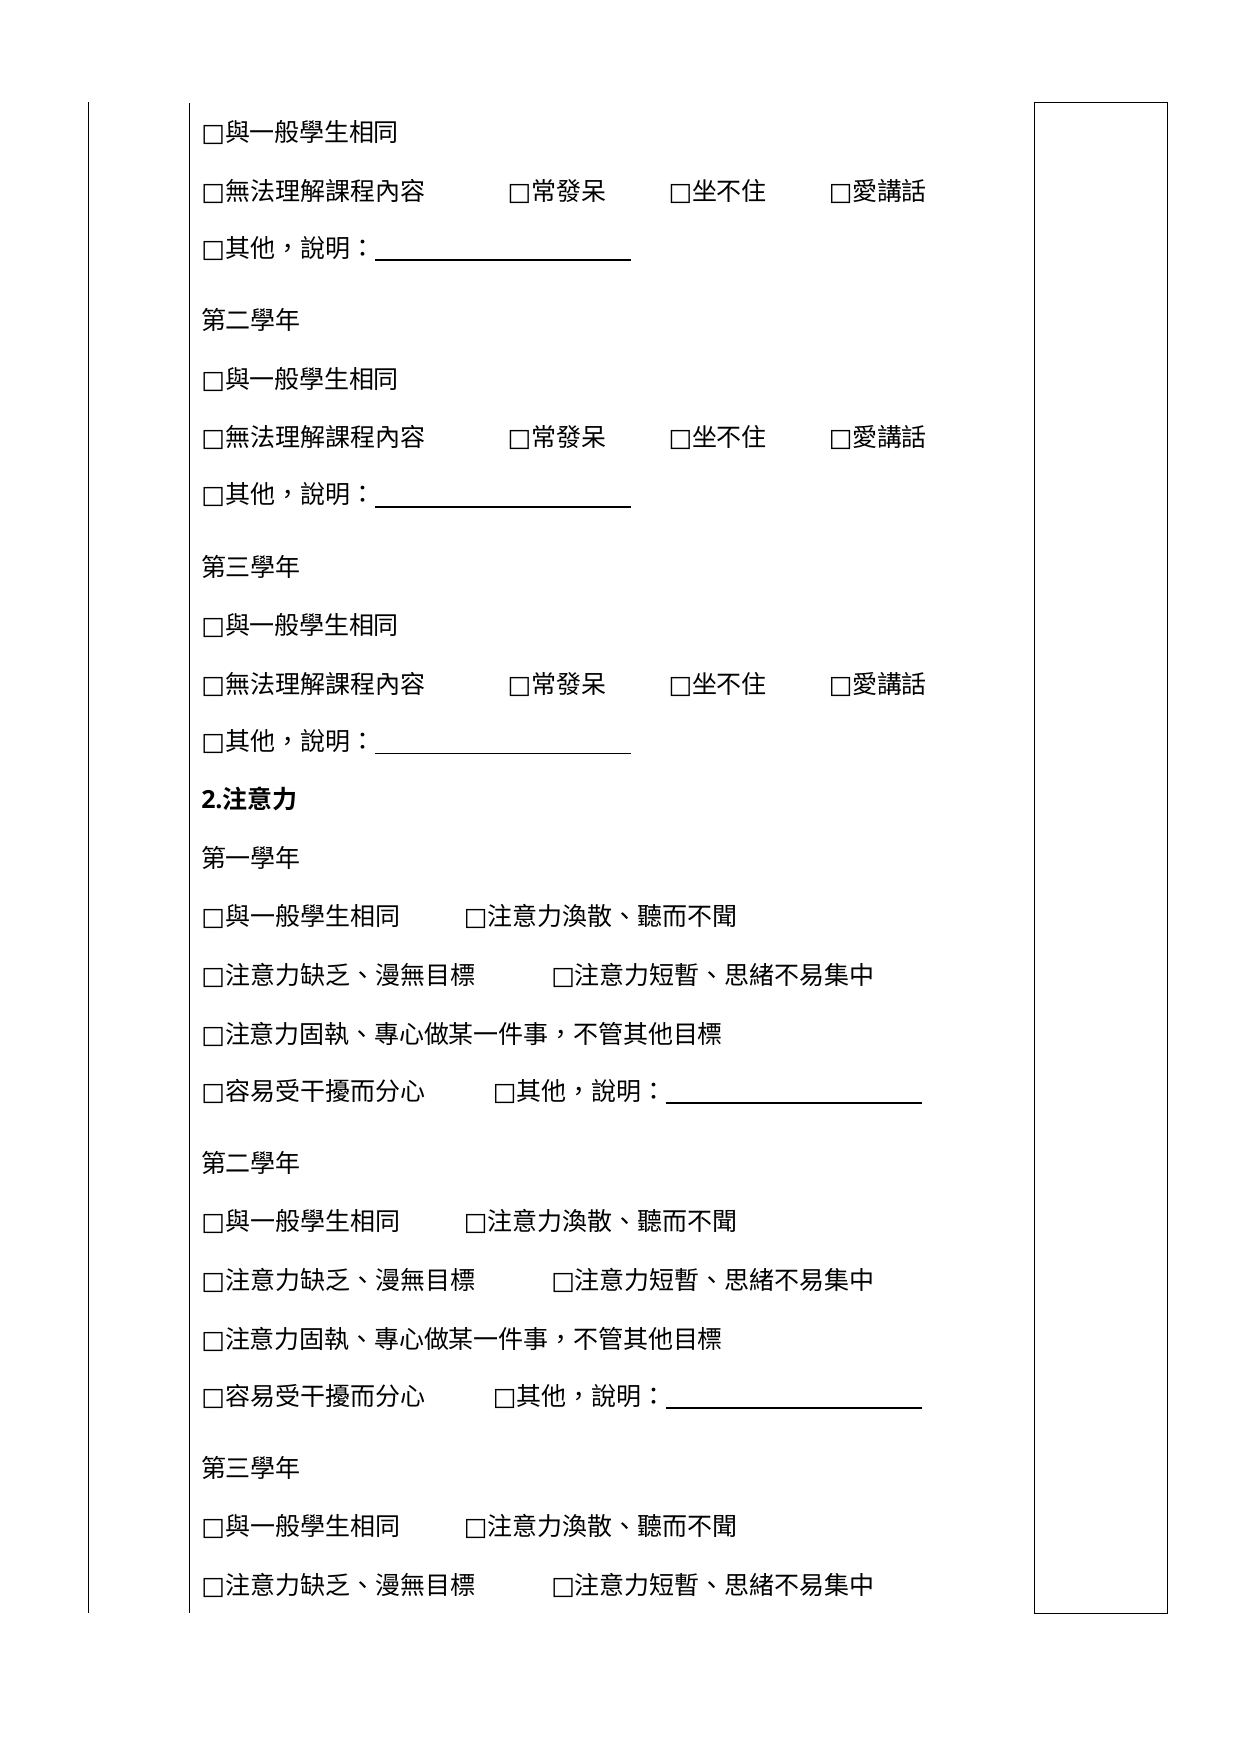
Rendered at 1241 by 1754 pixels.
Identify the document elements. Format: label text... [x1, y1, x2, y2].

table_cell □與一般學生相同 [190, 595, 1034, 654]
table_cell □注意力固執、專心做某一件事，不管其他目標 □容易受干擾而分心 □其他，說明： [190, 1308, 1034, 1424]
table_cell □與一般學生相同 [190, 349, 1034, 407]
table_cell □愛講話 [806, 161, 1034, 276]
table_cell [89, 1308, 189, 1424]
table_cell □坐不住 [649, 161, 806, 276]
table_cell [89, 1119, 189, 1191]
table_cell □注意力缺乏、漫無目標 □注意力短暫、思緒不易集中 [190, 1555, 1034, 1613]
table_cell □愛講話 [806, 654, 1034, 769]
table_cell □愛講話 [806, 407, 1034, 523]
table_cell □注意力固執、專心做某一件事，不管其他目標 □容易受干擾而分心 □其他，說明： [190, 1003, 1034, 1119]
table_cell [89, 886, 189, 945]
table_cell □無法理解課程內容 □常發呆 □其他，說明： [190, 654, 649, 769]
table_cell 第三學年 [190, 1424, 1034, 1496]
table_cell □與一般學生相同 □注意力渙散、聽而不聞 [190, 1191, 1034, 1250]
table_cell [89, 102, 189, 161]
table_cell 第一學年 [190, 828, 1034, 886]
table_cell 第二學年 [190, 1119, 1034, 1191]
table_cell 第二學年 [190, 276, 1034, 349]
table_cell [89, 161, 189, 276]
table_cell [89, 1424, 189, 1496]
table_cell [89, 1496, 189, 1555]
table_cell [89, 828, 189, 886]
table_cell □與一般學生相同 □注意力渙散、聽而不聞 [190, 886, 1034, 945]
table_cell [89, 595, 189, 654]
table_cell □無法理解課程內容 □常發呆 □其他，說明： [190, 407, 649, 523]
table_cell □坐不住 [649, 407, 806, 523]
table_cell □注意力缺乏、漫無目標 □注意力短暫、思緒不易集中 [190, 1250, 1034, 1308]
table_cell □坐不住 [649, 654, 806, 769]
table_cell 2.注意力 [190, 770, 1034, 828]
table_cell [89, 523, 189, 595]
table_cell □與一般學生相同 □注意力渙散、聽而不聞 [190, 1496, 1034, 1555]
table_cell [89, 407, 189, 523]
table_cell [89, 654, 189, 769]
table_cell [89, 1555, 189, 1613]
table_cell [89, 1003, 189, 1119]
table_cell [89, 1250, 189, 1308]
table_cell □注意力缺乏、漫無目標 □注意力短暫、思緒不易集中 [190, 945, 1034, 1003]
table_cell [89, 770, 189, 828]
table_cell □無法理解課程內容 □常發呆 □其他，說明： [190, 161, 649, 276]
table_cell □與一般學生相同 [189, 102, 1034, 161]
table_cell [89, 945, 189, 1003]
table_cell [89, 276, 189, 349]
table_cell [89, 1191, 189, 1250]
table_cell [89, 349, 189, 407]
table_cell 第三學年 [190, 523, 1034, 595]
